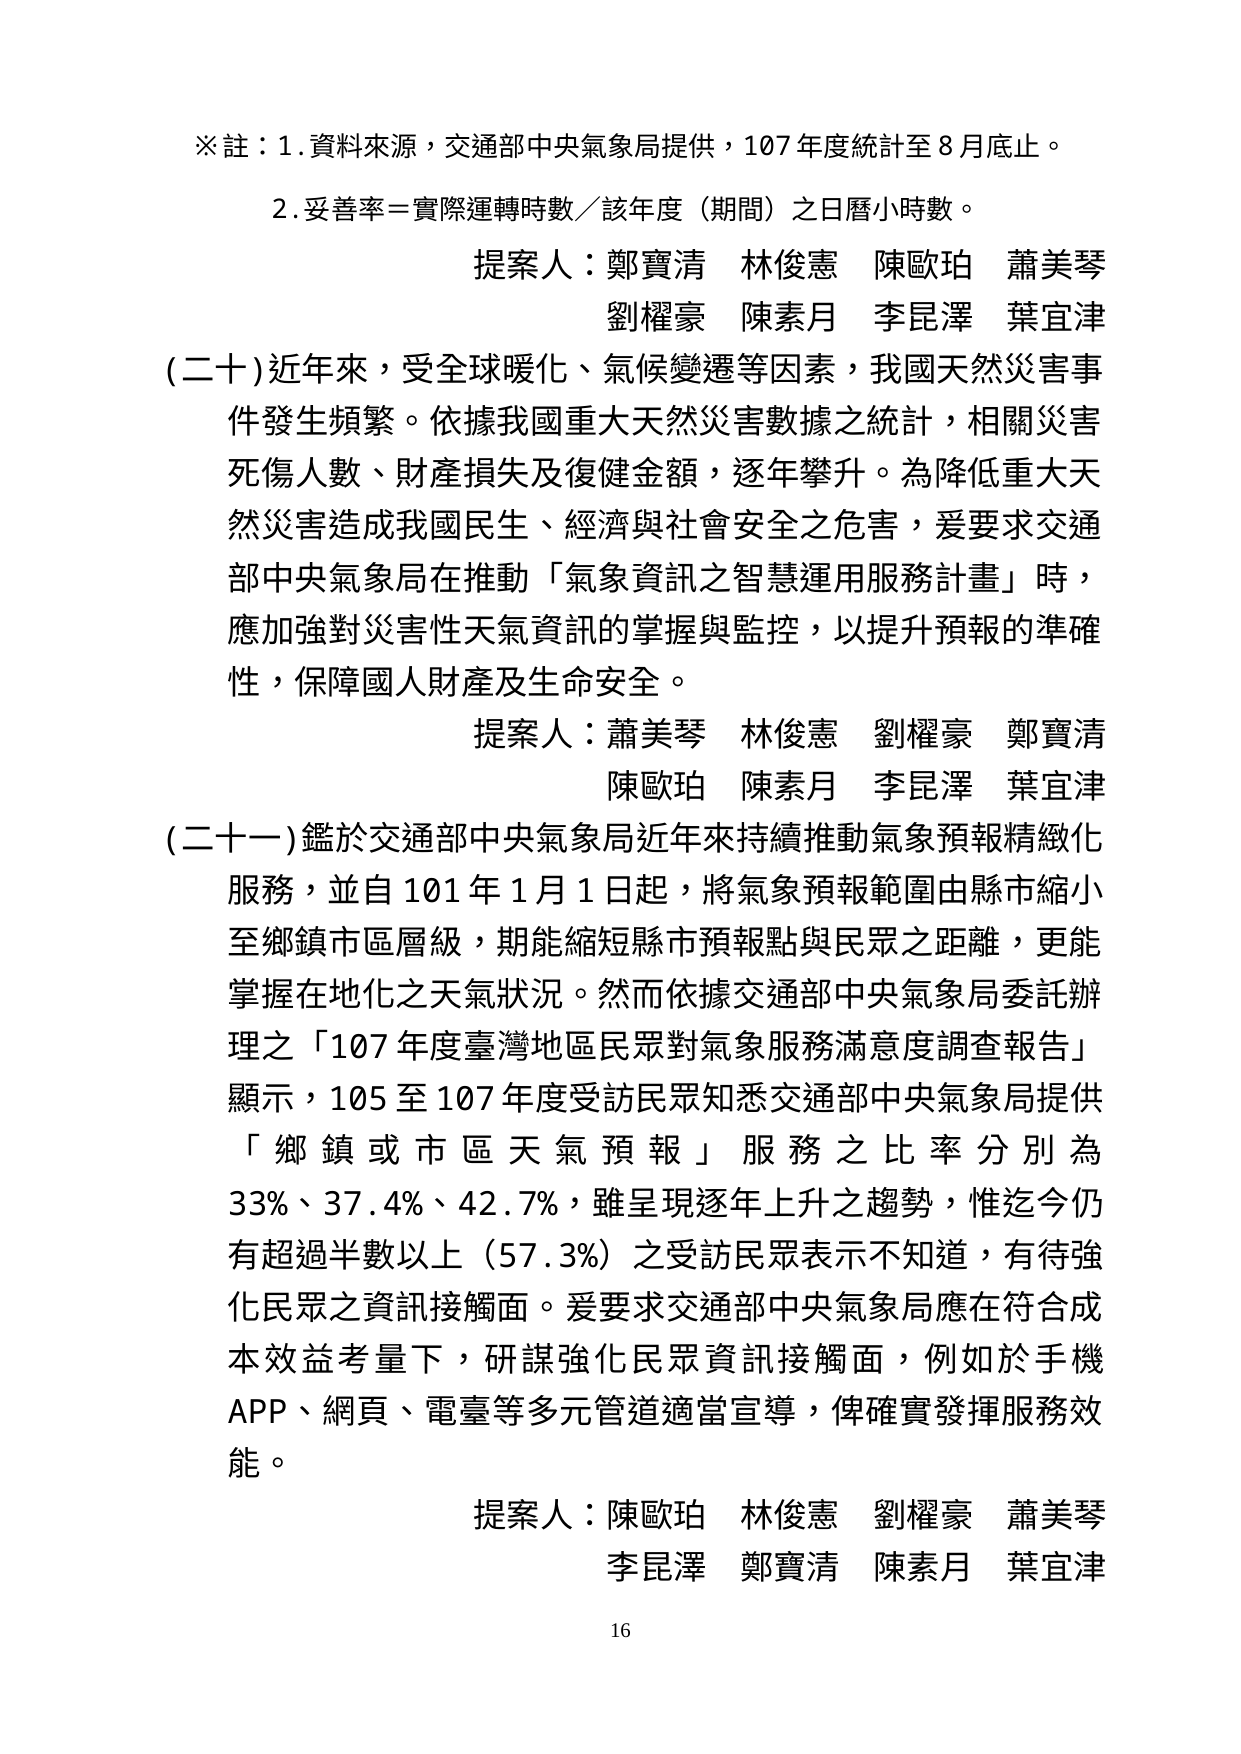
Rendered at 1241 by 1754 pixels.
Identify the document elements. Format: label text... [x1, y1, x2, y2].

text 提案人：陳歐珀 林俊憲 劉櫂豪 蕭美琴 李昆澤 鄭寶清 陳素月 葉宜津 [473, 1486, 1117, 1590]
text (二十一)鑑於交通部中央氣象局近年來持續推動氣象預報精緻化服務，並自101年1月1日起，將氣象預報範圍由縣市縮小至鄉鎮市區層級，期能縮短縣市預報點與民眾之距離，更能掌握在地化之天氣狀況。然而依據交通部中央氣象局委託辦理之「107年度臺灣地區民眾對氣象服務滿意度調查報告」顯示，105至107年度受訪民眾知悉交通部中央氣象局提供「鄉鎮或市區天氣預報」服務之比率分別為33%、37.4%、42.7%，雖呈現逐年上升之趨勢，惟迄今仍有超過半數以上（57.3%）之受訪民眾表示不知道，有待強化民眾之資訊接觸面。爰要求交通部中央氣象局應在符合成本效益考量下，研謀強化民眾資訊接觸面，例如於手機APP、網頁、電臺等多元管道適當宣導，俾確實發揮服務效能。 [161, 809, 1104, 1486]
text 2.妥善率＝實際運轉時數／該年度（期間）之日曆小時數。 [136, 166, 1104, 228]
text ※註：1.資料來源，交通部中央氣象局提供，107年度統計至8月底止。 [136, 103, 1104, 166]
text 提案人：鄭寶清 林俊憲 陳歐珀 蕭美琴 劉櫂豪 陳素月 李昆澤 葉宜津 [473, 236, 1117, 340]
text 提案人：蕭美琴 林俊憲 劉櫂豪 鄭寶清 陳歐珀 陳素月 李昆澤 葉宜津 [473, 704, 1117, 809]
text (二十)近年來，受全球暖化、氣候變遷等因素，我國天然災害事件發生頻繁。依據我國重大天然災害數據之統計，相關災害死傷人數、財產損失及復健金額，逐年攀升。為降低重大天然災害造成我國民生、經濟與社會安全之危害，爰要求交通部中央氣象局在推動「氣象資訊之智慧運用服務計畫」時，應加強對災害性天氣資訊的掌握與監控，以提升預報的準確性，保障國人財產及生命安全。 [161, 340, 1104, 704]
